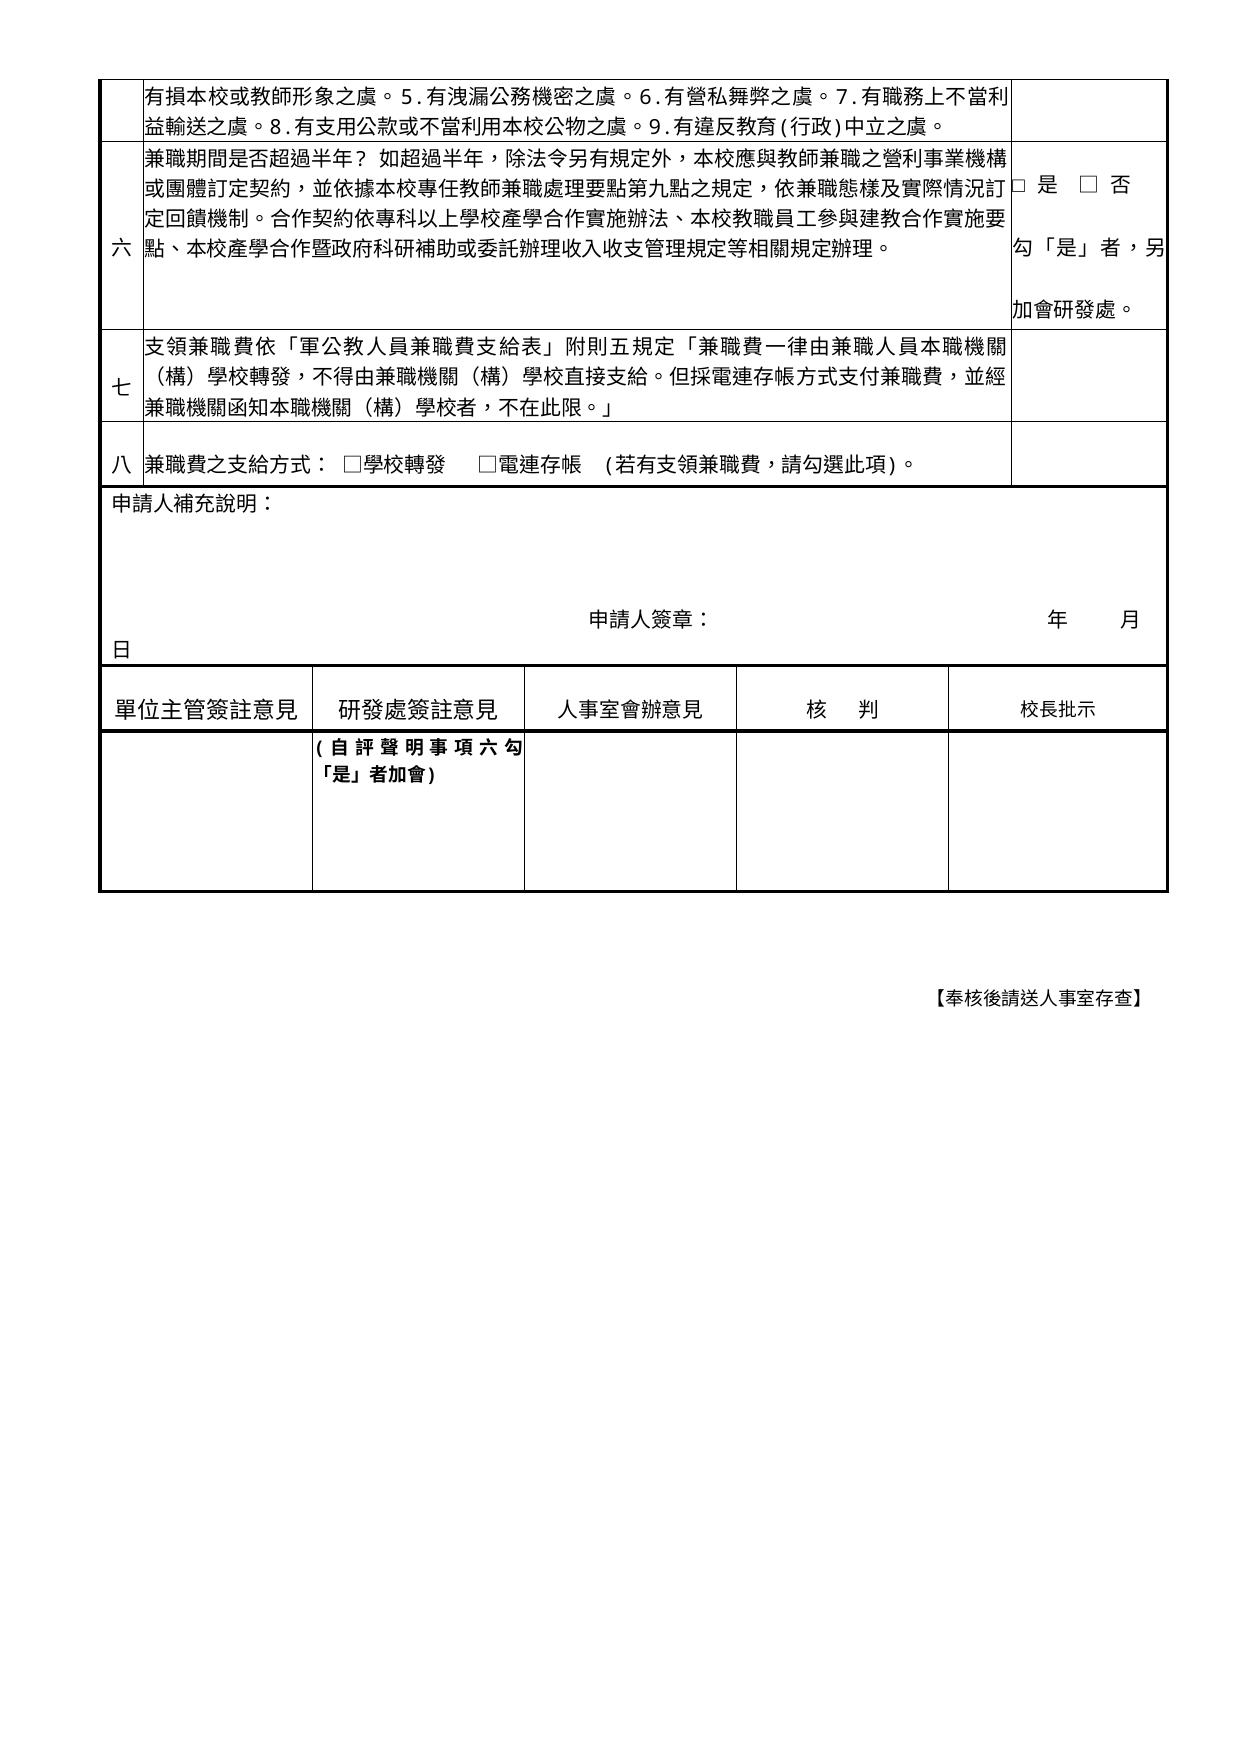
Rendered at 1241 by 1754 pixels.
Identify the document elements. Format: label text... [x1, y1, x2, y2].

table_cell 有損本校或教師形象之虞。5.有洩漏公務機密之虞。6.有營私舞弊之虞。7.有職務上不當利益輸送之虞。8.有支用公款或不當利用本校公物之虞。9.有違反教育(行政)中立之虞。 [144, 80, 1011, 141]
table_cell [102, 80, 143, 141]
table_cell [1012, 330, 1166, 421]
table_cell [102, 733, 312, 890]
table_cell (自評聲明事項六勾「是」者加會) [313, 733, 524, 890]
table_cell 兼職費之支給方式： □學校轉發 □電連存帳 (若有支領兼職費，請勾選此項)。 [144, 422, 1011, 484]
table_cell 單位主管簽註意見 [102, 667, 312, 729]
table_cell 研發處簽註意見 [313, 667, 524, 729]
table_cell □ 是 □ 否 勾「是」者，另加會研發處。 [1012, 142, 1166, 329]
table_cell 核 判 [737, 667, 948, 729]
table_cell 六 [102, 142, 143, 329]
table_cell [1012, 80, 1166, 141]
table_cell 校長批示 [949, 667, 1166, 729]
table_cell [1012, 422, 1166, 484]
table_cell [525, 733, 736, 890]
table_cell 七 [102, 330, 143, 421]
table_cell 支領兼職費依「軍公教人員兼職費支給表」附則五規定「兼職費一律由兼職人員本職機關（構）學校轉發，不得由兼職機關（構）學校直接支給。但採電連存帳方式支付兼職費，並經兼職機關函知本職機關（構）學校者，不在此限。」 [144, 330, 1011, 421]
table_cell 兼職期間是否超過半年? 如超過半年，除法令另有規定外，本校應與教師兼職之營利事業機構或團體訂定契約，並依據本校專任教師兼職處理要點第九點之規定，依兼職態樣及實際情況訂定回饋機制。合作契約依專科以上學校產學合作實施辦法、本校教職員工參與建教合作實施要點、本校產學合作暨政府科研補助或委託辦理收入收支管理規定等相關規定辦理。 [144, 142, 1011, 329]
table_cell [949, 733, 1166, 890]
text 【奉核後請送人事室存查】 [89, 956, 1152, 1018]
table_cell 人事室會辦意見 [525, 667, 736, 729]
table_cell 申請人補充說明： 申請人簽章： 年 月 日 [102, 488, 1166, 664]
table_cell [737, 733, 948, 890]
table_cell 八 [102, 422, 143, 484]
